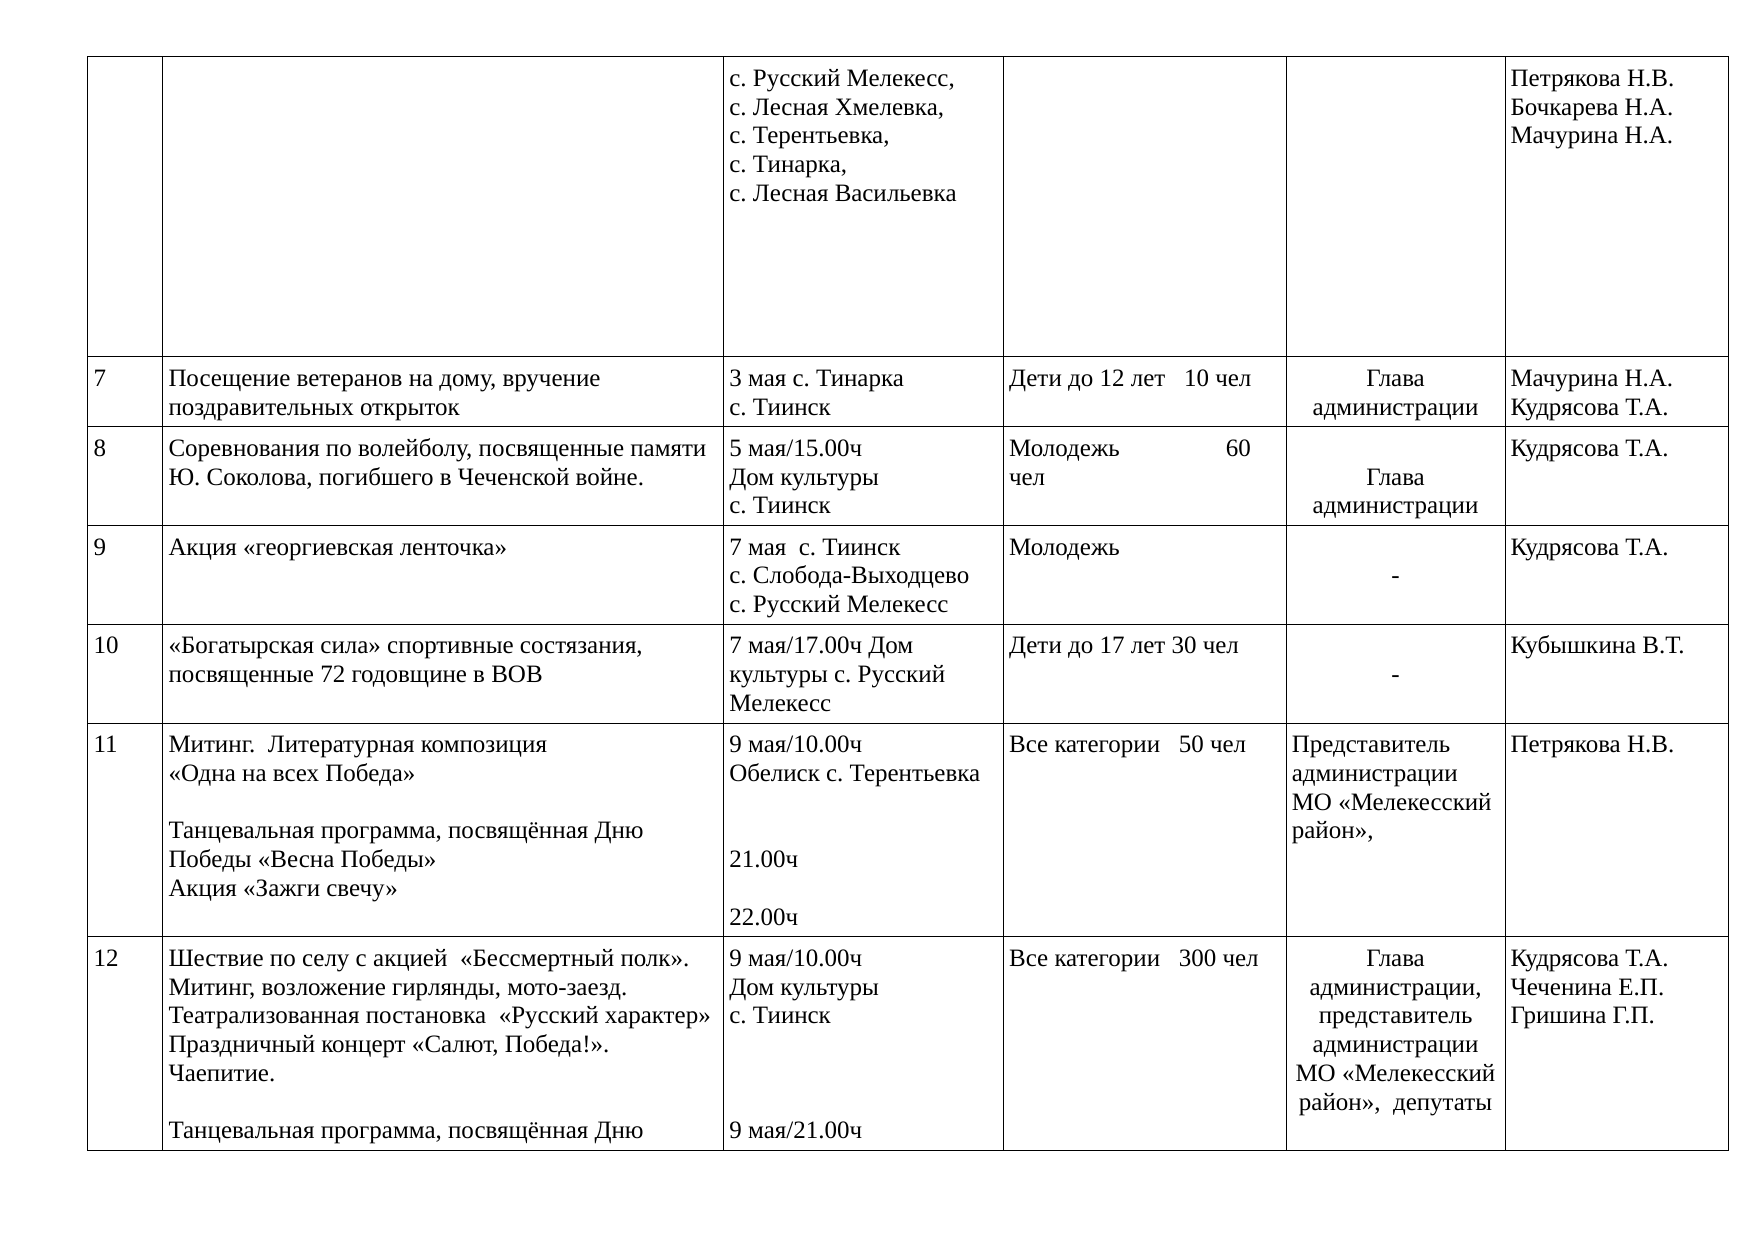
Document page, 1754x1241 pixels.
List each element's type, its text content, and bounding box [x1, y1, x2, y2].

table_cell [1287, 57, 1505, 356]
table_cell Молодежь 60 чел [1004, 427, 1286, 525]
table_cell Дети до 17 лет 30 чел [1004, 625, 1286, 722]
table_cell Молодежь [1004, 526, 1286, 624]
table_cell 7 мая/17.00ч Дом культуры с. Русский Мелекесс [724, 625, 1003, 722]
table_cell 9 мая/10.00ч Дом культуры с. Тиинск 9 мая/21.00ч [724, 937, 1003, 1150]
table_cell 12 [88, 937, 162, 1150]
table_cell Митинг. Литературная композиция «Одна на всех Победа» Танцевальная программа, посвящённая Дню Победы «Весна Победы» Акция «Зажги свечу» [163, 724, 723, 936]
table_cell Кубышкина В.Т. [1506, 625, 1728, 722]
table_cell 7 мая с. Тиинск с. Слобода-Выходцево с. Русский Мелекесс [724, 526, 1003, 624]
table_cell Посещение ветеранов на дому, вручение поздравительных открыток [163, 357, 723, 426]
table_cell [88, 57, 162, 356]
table_cell Представитель администрации МО «Мелекесский район», [1287, 724, 1505, 936]
table_cell с. Русский Мелекесс, с. Лесная Хмелевка, с. Терентьевка, с. Тинарка, с. Лесная Васильевка [724, 57, 1003, 356]
table_cell 9 мая/10.00ч Обелиск с. Терентьевка 21.00ч 22.00ч [724, 724, 1003, 936]
table_cell Глава администрации [1287, 357, 1505, 426]
table_cell Кудрясова Т.А. Чеченина Е.П. Гришина Г.П. [1506, 937, 1728, 1150]
table_cell Мачурина Н.А. Кудрясова Т.А. [1506, 357, 1728, 426]
table_cell Все категории 50 чел [1004, 724, 1286, 936]
table_cell «Богатырская сила» спортивные состязания, посвященные 72 годовщине в ВОВ [163, 625, 723, 722]
table_cell Кудрясова Т.А. [1506, 526, 1728, 624]
table_cell [163, 57, 723, 356]
table_cell - [1287, 526, 1505, 624]
table_cell 3 мая с. Тинарка с. Тиинск [724, 357, 1003, 426]
table_cell Дети до 12 лет 10 чел [1004, 357, 1286, 426]
table_cell Петрякова Н.В. [1506, 724, 1728, 936]
table_cell 11 [88, 724, 162, 936]
table_cell - [1287, 625, 1505, 722]
table_cell 5 мая/15.00ч Дом культуры с. Тиинск [724, 427, 1003, 525]
table_cell 7 [88, 357, 162, 426]
table_cell Шествие по селу с акцией «Бессмертный полк». Митинг, возложение гирлянды, мото-заезд. Театрализованная постановка «Русский характер» Праздничный концерт «Салют, Победа!». Чаепитие. Танцевальная программа, посвящённая Дню [163, 937, 723, 1150]
table_cell Все категории 300 чел [1004, 937, 1286, 1150]
table_cell Петрякова Н.В. Бочкарева Н.А. Мачурина Н.А. [1506, 57, 1728, 356]
table_cell Глава администрации [1287, 427, 1505, 525]
table_cell 10 [88, 625, 162, 722]
table_cell Соревнования по волейболу, посвященные памяти Ю. Соколова, погибшего в Чеченской войне. [163, 427, 723, 525]
table_cell Кудрясова Т.А. [1506, 427, 1728, 525]
table_cell [1004, 57, 1286, 356]
table_cell Глава администрации, представитель администрации МО «Мелекесский район», депутаты [1287, 937, 1505, 1150]
table_cell 9 [88, 526, 162, 624]
table_cell Акция «георгиевская ленточка» [163, 526, 723, 624]
table_cell 8 [88, 427, 162, 525]
